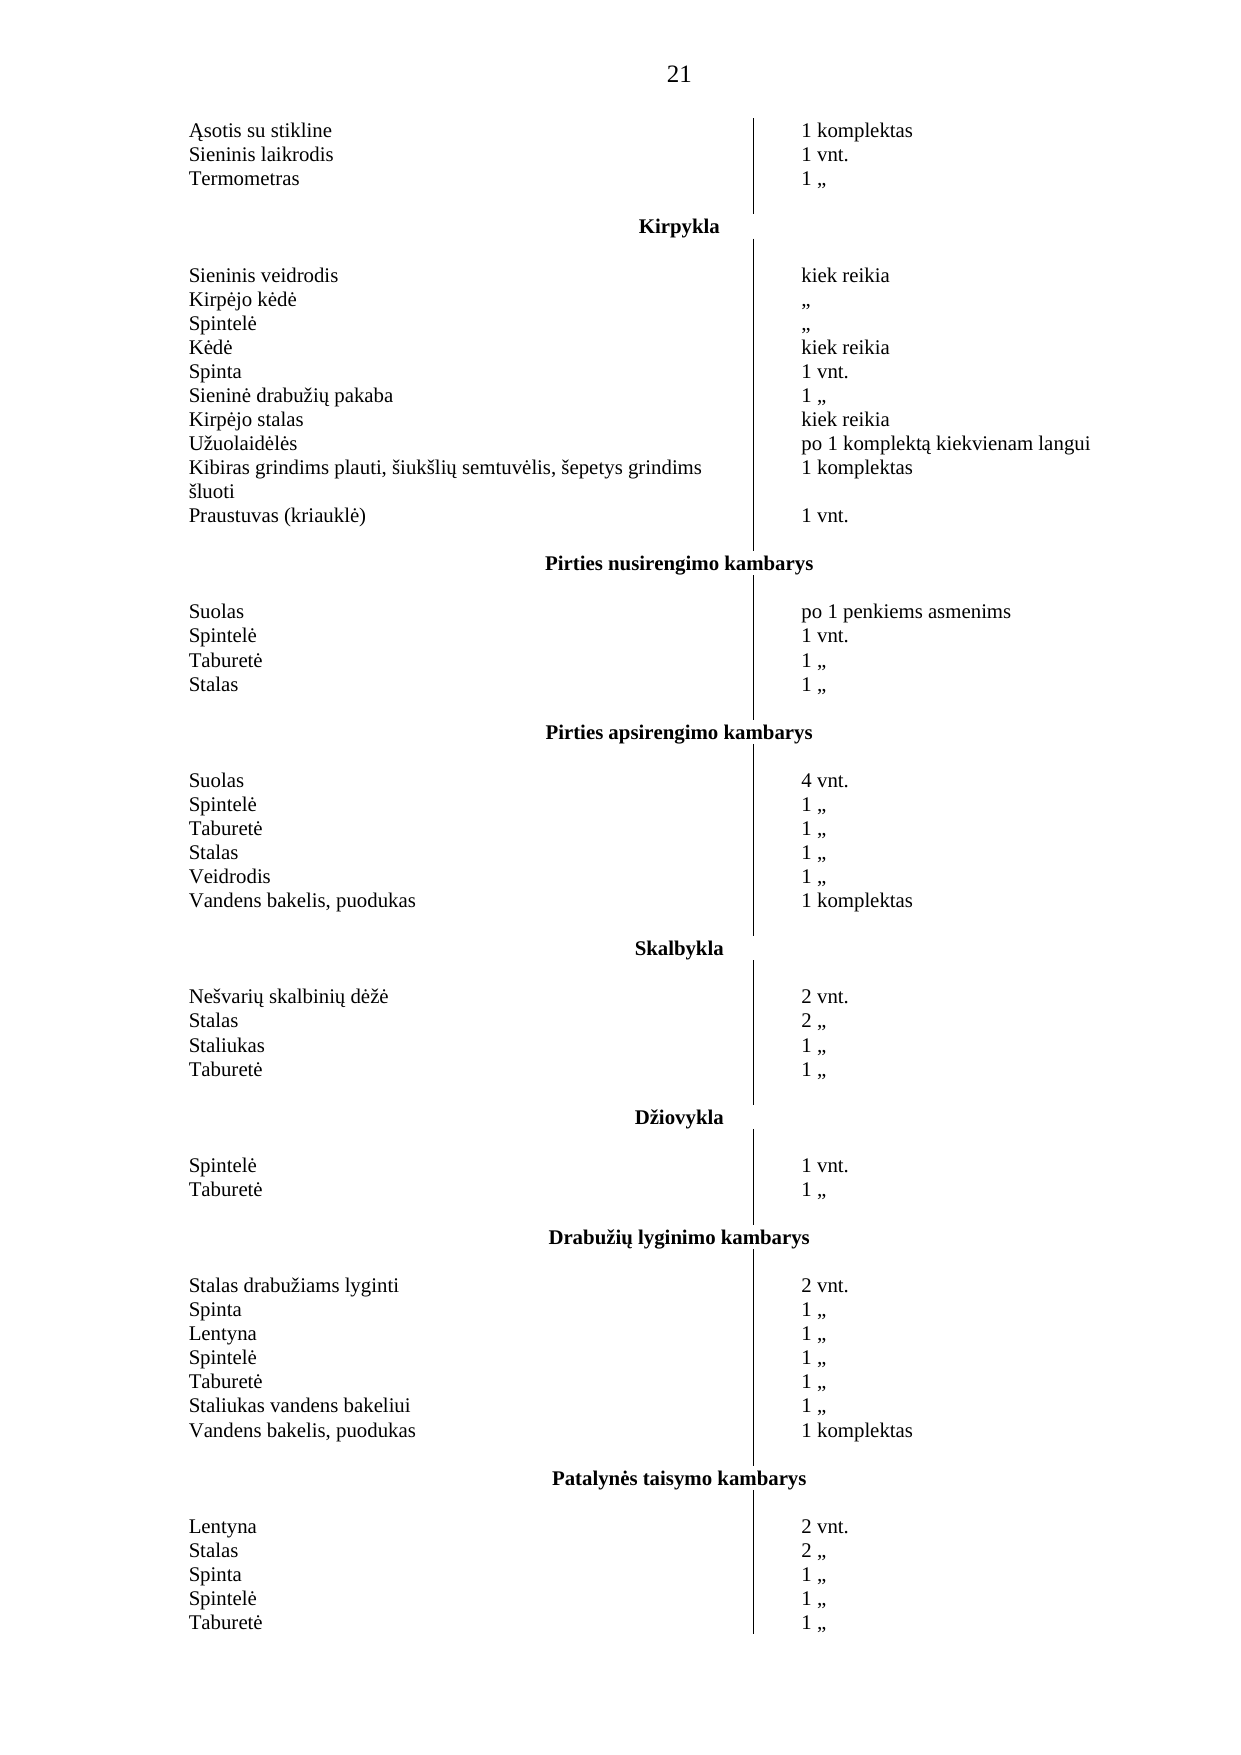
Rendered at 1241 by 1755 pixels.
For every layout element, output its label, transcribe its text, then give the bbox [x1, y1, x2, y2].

table_cell 1 vnt. [754, 142, 1181, 166]
table_cell Suolas [177, 599, 753, 623]
table_cell Kirpėjo stalas [177, 407, 753, 431]
table_cell Taburetė [177, 1610, 753, 1634]
table_cell 1 „ [754, 792, 1181, 816]
table_cell Stalas [177, 1538, 753, 1562]
table_cell 1 „ [754, 166, 1181, 190]
table_cell 2 „ [754, 1009, 1181, 1032]
table_cell Suolas [177, 768, 753, 792]
table_cell Staliukas [177, 1033, 753, 1057]
table_cell [754, 696, 1181, 720]
table_cell 1 vnt. [754, 359, 1181, 383]
table_cell 1 „ [754, 672, 1181, 696]
table_cell Spintelė [177, 1345, 753, 1369]
table_cell Spintelė [177, 792, 753, 816]
table_cell po 1 penkiems asmenims [754, 599, 1181, 623]
table_cell 1 komplektas [754, 455, 1181, 503]
table_cell [754, 1442, 1181, 1466]
table_cell Praustuvas (kriauklė) [177, 503, 753, 527]
table_cell Lentyna [177, 1514, 753, 1538]
table_cell Sieninis veidrodis [177, 263, 753, 287]
table_cell [177, 744, 753, 768]
table_cell [754, 1490, 1181, 1514]
table_cell [754, 960, 1181, 984]
table_cell Kirpykla [177, 214, 1181, 238]
table_cell 1 „ [754, 1394, 1181, 1417]
table_cell Vandens bakelis, puodukas [177, 1418, 753, 1442]
table_cell Spintelė [177, 311, 753, 335]
table_cell Veidrodis [177, 864, 753, 888]
table_cell Stalas drabužiams lyginti [177, 1273, 753, 1297]
table_cell [177, 527, 753, 551]
table_cell 1 „ [754, 1345, 1181, 1369]
table_cell Staliukas vandens bakeliui [177, 1394, 753, 1417]
table_cell 1 vnt. [754, 1153, 1181, 1177]
table_cell 1 „ [754, 1057, 1181, 1081]
table_cell Taburetė [177, 1177, 753, 1201]
table_cell 1 komplektas [754, 1418, 1181, 1442]
table_cell Sieninis laikrodis [177, 142, 753, 166]
table_cell Ąsotis su stikline [177, 118, 753, 142]
table_cell 1 vnt. [754, 624, 1181, 647]
table_cell [754, 744, 1181, 768]
table_cell Kėdė [177, 335, 753, 359]
table_cell 1 „ [754, 1321, 1181, 1345]
table_cell 1 „ [754, 1297, 1181, 1321]
table_cell [177, 960, 753, 984]
table_cell 1 komplektas [754, 118, 1181, 142]
table_cell 4 vnt. [754, 768, 1181, 792]
table_cell „ [754, 311, 1181, 335]
table_cell Spinta [177, 1562, 753, 1586]
table_cell [754, 1129, 1181, 1153]
table_cell 1 „ [754, 1369, 1181, 1393]
table_cell 2 „ [754, 1538, 1181, 1562]
table_cell kiek reikia [754, 335, 1181, 359]
table_cell [177, 575, 753, 599]
table_cell 1 „ [754, 864, 1181, 888]
table_cell 1 „ [754, 383, 1181, 407]
table_cell [754, 190, 1181, 214]
table_cell Spinta [177, 359, 753, 383]
table_cell Taburetė [177, 816, 753, 840]
table_cell Drabužių lyginimo kambarys [177, 1225, 1181, 1249]
table_cell Taburetė [177, 1369, 753, 1393]
table_cell Patalynės taisymo kambarys [177, 1466, 1181, 1490]
table_cell 1 „ [754, 840, 1181, 864]
table_cell [754, 527, 1181, 551]
table_cell Nešvarių skalbinių dėžė [177, 984, 753, 1008]
table_cell Kirpėjo kėdė [177, 287, 753, 311]
table_cell Taburetė [177, 1057, 753, 1081]
table_cell [754, 575, 1181, 599]
table_cell Spintelė [177, 1153, 753, 1177]
table_cell [177, 1081, 753, 1105]
table_cell Stalas [177, 840, 753, 864]
table_cell [177, 1129, 753, 1153]
table_cell Spinta [177, 1297, 753, 1321]
table_cell Užuolaidėlės [177, 431, 753, 455]
table_cell „ [754, 287, 1181, 311]
table_cell 2 vnt. [754, 984, 1181, 1008]
table_cell Stalas [177, 1009, 753, 1032]
table_cell 1 „ [754, 1562, 1181, 1586]
table_cell Kibiras grindims plauti, šiukšlių semtuvėlis, šepetys grindims šluoti [177, 455, 753, 503]
table_cell 1 vnt. [754, 503, 1181, 527]
table_cell 2 vnt. [754, 1514, 1181, 1538]
table_cell Vandens bakelis, puodukas [177, 888, 753, 912]
table_cell [754, 912, 1181, 936]
table_cell [754, 1081, 1181, 1105]
table_cell Pirties apsirengimo kambarys [177, 720, 1181, 744]
table_cell [177, 190, 753, 214]
table_cell [754, 1249, 1181, 1273]
table_cell Džiovykla [177, 1105, 1181, 1129]
table_cell 1 „ [754, 648, 1181, 672]
table_cell kiek reikia [754, 407, 1181, 431]
table_cell [177, 1490, 753, 1514]
table_cell Spintelė [177, 1586, 753, 1610]
table_cell 1 komplektas [754, 888, 1181, 912]
table_cell Sieninė drabužių pakaba [177, 383, 753, 407]
table_cell Spintelė [177, 624, 753, 647]
table_cell po 1 komplektą kiekvienam langui [754, 431, 1181, 455]
table_cell 1 „ [754, 1610, 1181, 1634]
table_cell Skalbykla [177, 936, 1181, 960]
table_cell kiek reikia [754, 263, 1181, 287]
table_cell Pirties nusirengimo kambarys [177, 551, 1181, 575]
table_cell 2 vnt. [754, 1273, 1181, 1297]
table_cell 1 „ [754, 816, 1181, 840]
table_cell [177, 1201, 753, 1225]
table_cell [177, 696, 753, 720]
table_cell [177, 912, 753, 936]
table_cell [754, 1201, 1181, 1225]
table_cell 1 „ [754, 1033, 1181, 1057]
table_cell [754, 239, 1181, 262]
table_cell [177, 1249, 753, 1273]
table_cell [177, 239, 753, 262]
table_cell Stalas [177, 672, 753, 696]
table_cell Lentyna [177, 1321, 753, 1345]
table_cell 1 „ [754, 1177, 1181, 1201]
table_cell Taburetė [177, 648, 753, 672]
table_cell Termometras [177, 166, 753, 190]
table_cell [177, 1442, 753, 1466]
table_cell 1 „ [754, 1586, 1181, 1610]
